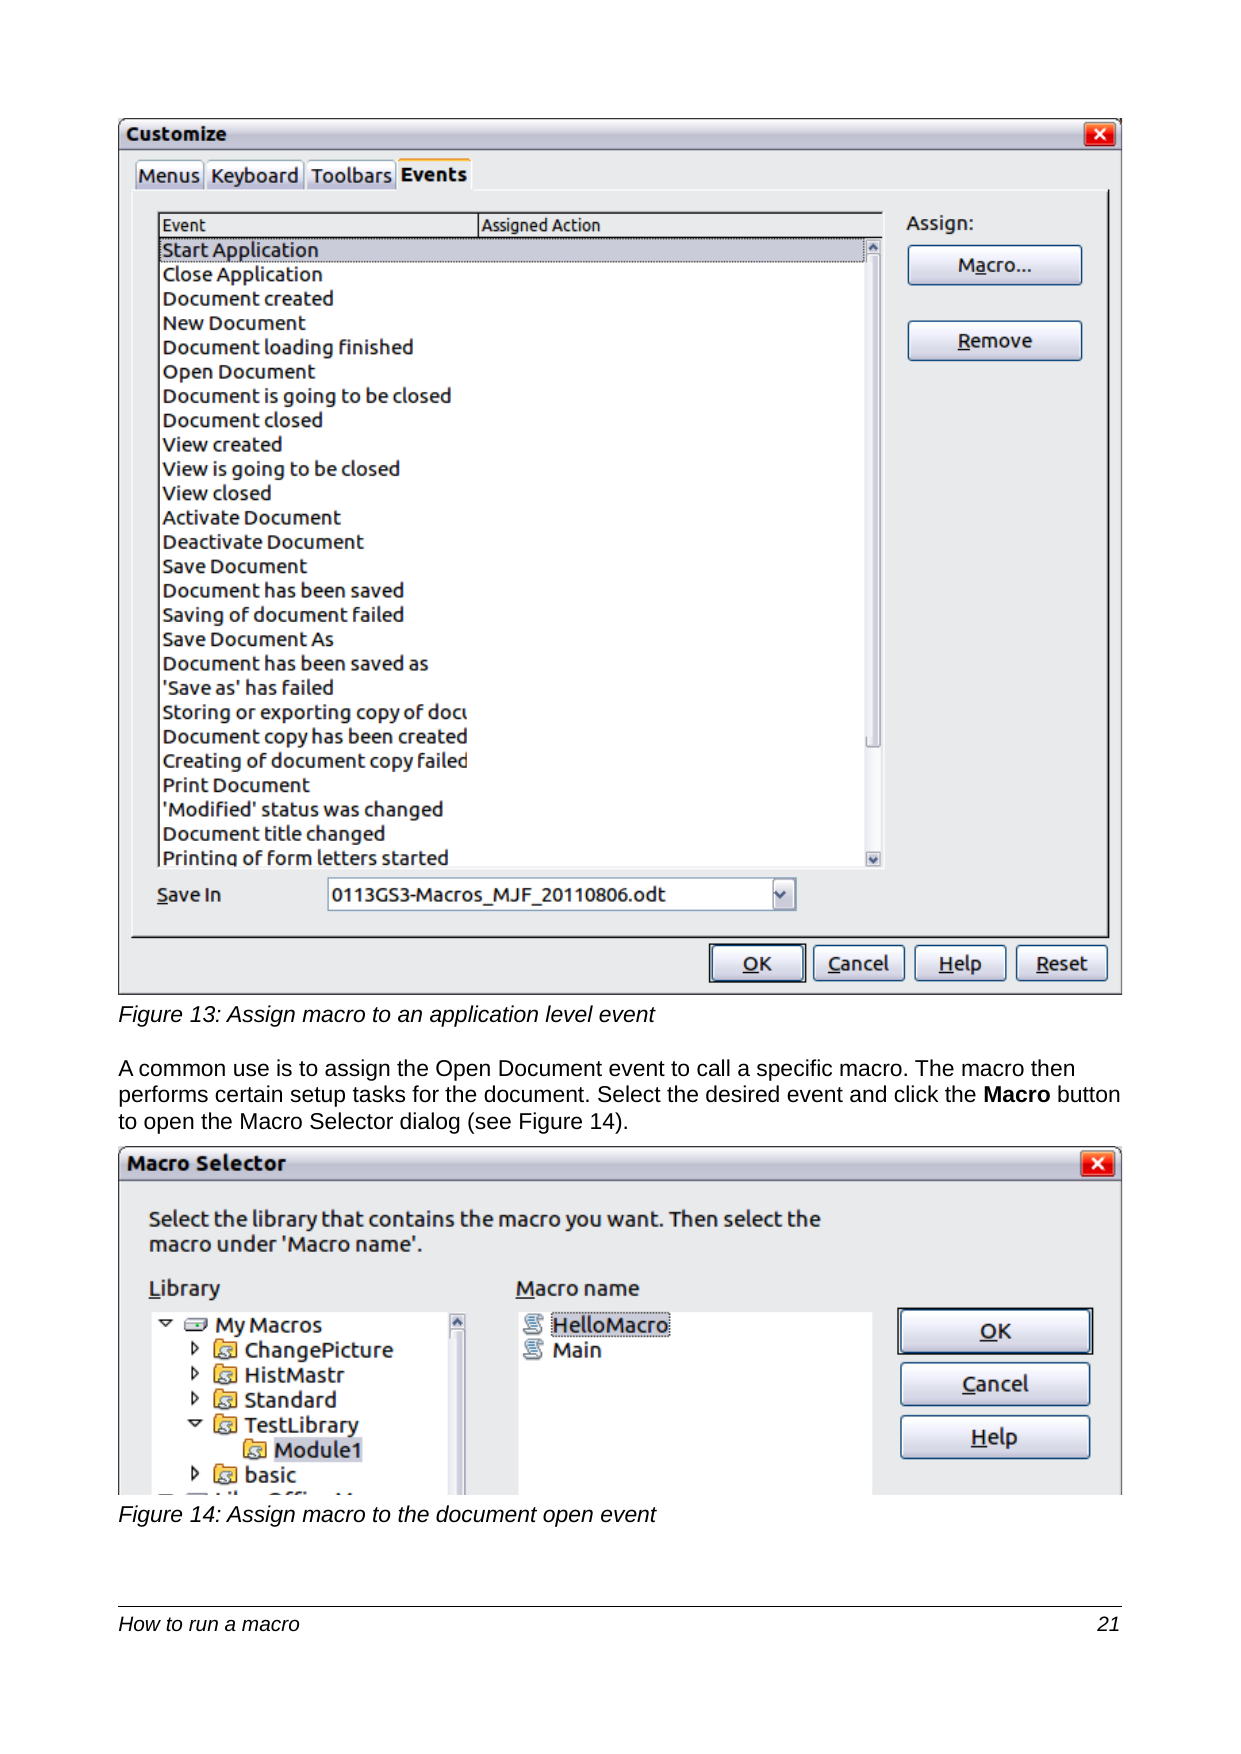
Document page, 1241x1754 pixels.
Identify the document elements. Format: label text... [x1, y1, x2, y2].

picture [118, 118, 1123, 995]
text Figure 14: Assign macro to the document open event [118, 1501, 1122, 1528]
picture [118, 1146, 1123, 1495]
text A common use is to assign the Open Document event to call a specific macro. The macro then performs certain setup tasks for the document. Select the desired event and click the Macro button to open the Macro Selector dialog (see Figure 14). [118, 1055, 1122, 1134]
text Figure 13: Assign macro to an application level event [118, 1001, 1122, 1028]
